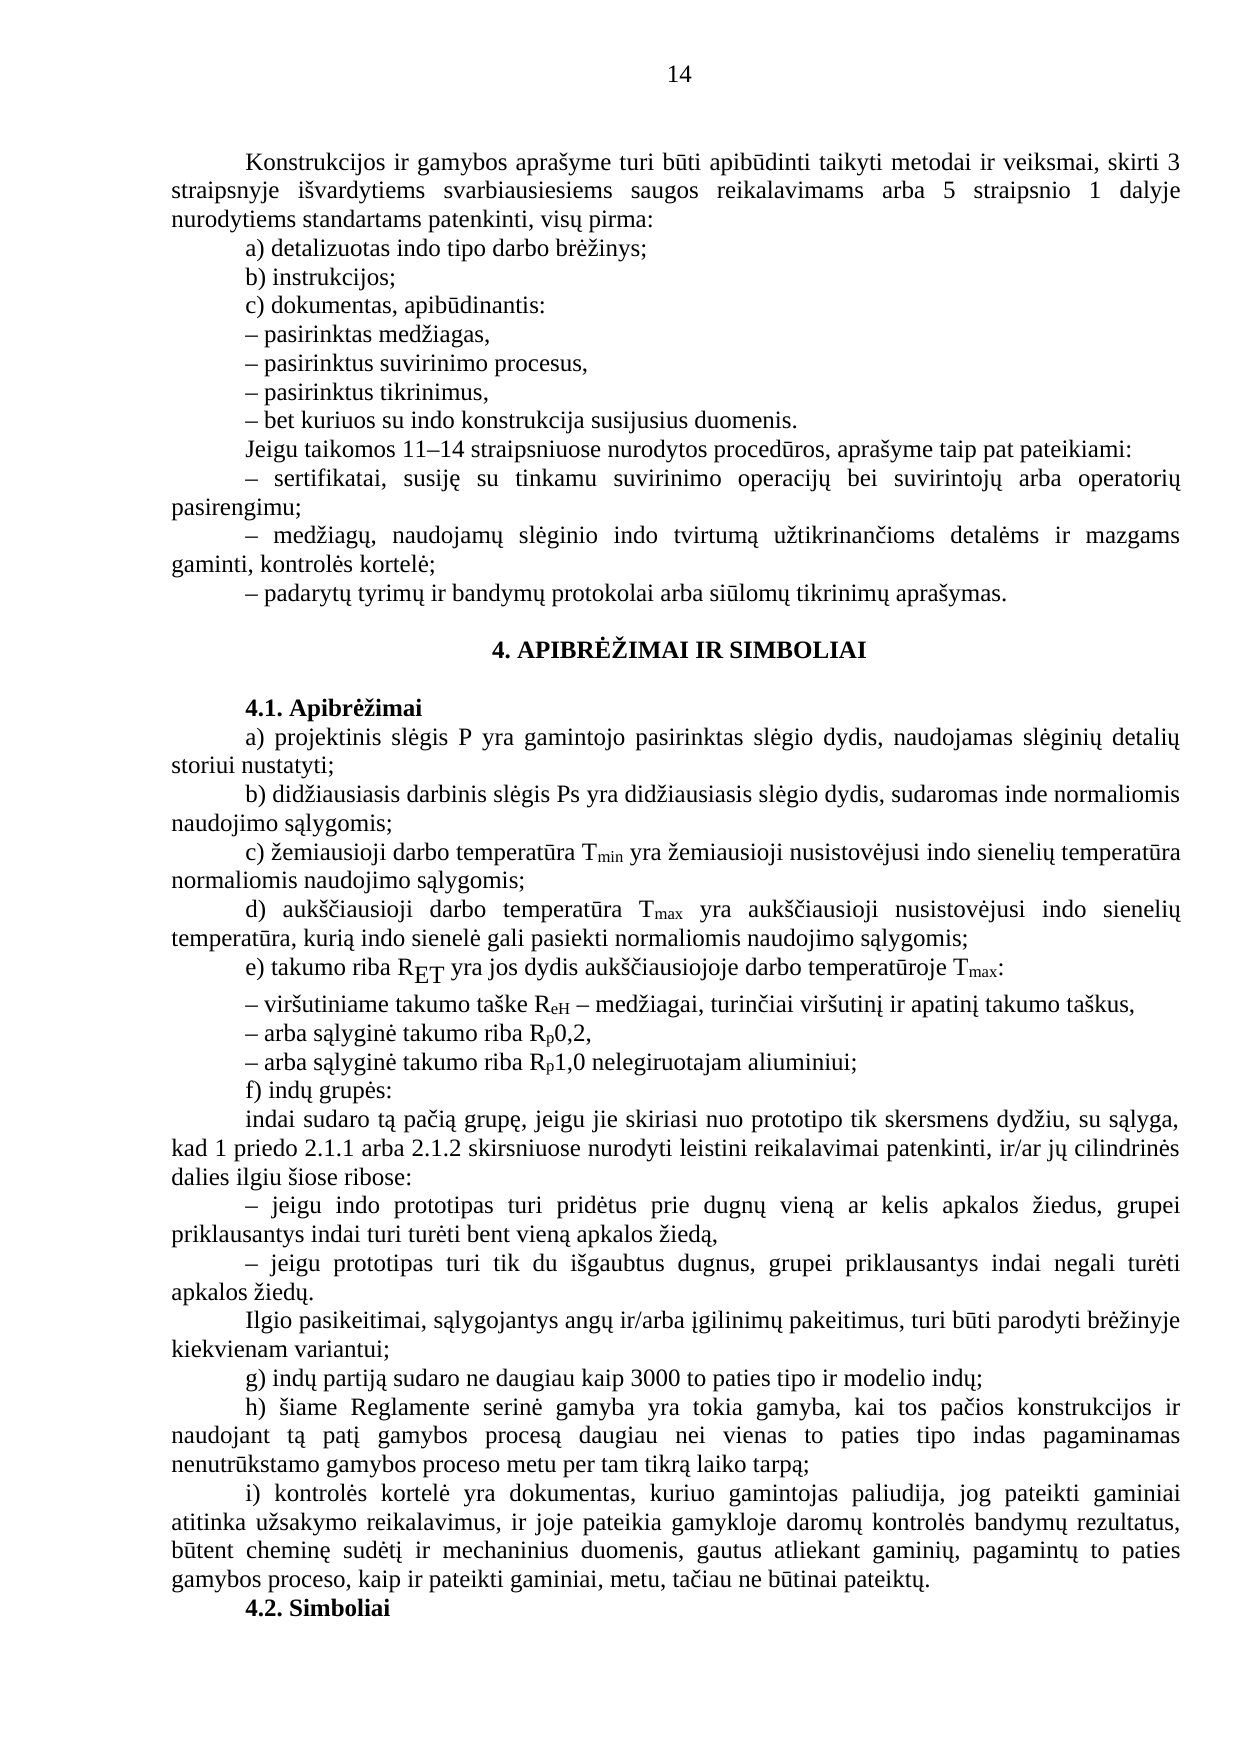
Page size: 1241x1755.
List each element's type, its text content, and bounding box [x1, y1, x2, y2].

text i) kontrolės kortelė yra dokumentas, kuriuo gamintojas paliudija, jog pateikti gaminiai atitinka užsakymo reikalavimus, ir joje pateikia gamykloje daromų kontrolės bandymų rezultatus, būtent cheminę sudėtį ir mechaninius duomenis, gautus atliekant gaminių, pagamintų to paties gamybos proceso, kaip ir pateikti gaminiai, metu, tačiau ne būtinai pateiktų. [171, 1478, 1181, 1593]
text f) indų grupės: [171, 1075, 1181, 1104]
text a) projektinis slėgis P yra gamintojo pasirinktas slėgio dydis, naudojamas slėginių detalių storiui nustatyti; [171, 722, 1181, 779]
text – arba sąlyginė takumo riba Rp0,2, [171, 1018, 1181, 1047]
text d) aukščiausioji darbo temperatūra Tmax yra aukščiausioji nusistovėjusi indo sienelių temperatūra, kurią indo sienelė gali pasiekti normaliomis naudojimo sąlygomis; [171, 894, 1181, 952]
text c) žemiausioji darbo temperatūra Tmin yra žemiausioji nusistovėjusi indo sienelių temperatūra normaliomis naudojimo sąlygomis; [171, 837, 1181, 894]
text – sertifikatai, susiję su tinkamu suvirinimo operacijų bei suvirintojų arba operatorių pasirengimu; [171, 463, 1181, 521]
text – pasirinktas medžiagas, [171, 319, 1181, 348]
text – viršutiniame takumo taške ReH – medžiagai, turinčiai viršutinį ir apatinį takumo taškus, [171, 989, 1181, 1018]
text – jeigu prototipas turi tik du išgaubtus dugnus, grupei priklausantys indai negali turėti apkalos žiedų. [171, 1248, 1181, 1305]
text Jeigu taikomos 11–14 straipsniuose nurodytos procedūros, aprašyme taip pat pateikiami: [171, 434, 1181, 463]
text – medžiagų, naudojamų slėginio indo tvirtumą užtikrinančioms detalėms ir mazgams gaminti, kontrolės kortelė; [171, 521, 1181, 578]
text 4.2. Simboliai [171, 1593, 1181, 1622]
text – arba sąlyginė takumo riba Rp1,0 nelegiruotajam aliuminiui; [171, 1047, 1181, 1075]
text – bet kuriuos su indo konstrukcija susijusius duomenis. [171, 406, 1181, 434]
text 4. APIBRĖŽIMAI IR SIMBOLIAI [177, 636, 1181, 664]
text 4.1. Apibrėžimai [171, 693, 1181, 722]
text e) takumo riba RET yra jos dydis aukščiausiojoje darbo temperatūroje Tmax: [171, 952, 1181, 989]
text c) dokumentas, apibūdinantis: [171, 291, 1181, 319]
text – jeigu indo prototipas turi pridėtus prie dugnų vieną ar kelis apkalos žiedus, grupei priklausantys indai turi turėti bent vieną apkalos žiedą, [171, 1190, 1181, 1248]
text – pasirinktus tikrinimus, [171, 377, 1181, 406]
text Ilgio pasikeitimai, sąlygojantys angų ir/arba įgilinimų pakeitimus, turi būti parodyti brėžinyje kiekvienam variantui; [171, 1305, 1181, 1363]
text indai sudaro tą pačią grupę, jeigu jie skiriasi nuo prototipo tik skersmens dydžiu, su sąlyga, kad 1 priedo 2.1.1 arba 2.1.2 skirsniuose nurodyti leistini reikalavimai patenkinti, ir/ar jų cilindrinės dalies ilgiu šiose ribose: [171, 1104, 1181, 1190]
text b) instrukcijos; [171, 262, 1181, 291]
text b) didžiausiasis darbinis slėgis Ps yra didžiausiasis slėgio dydis, sudaromas inde normaliomis naudojimo sąlygomis; [171, 779, 1181, 837]
text g) indų partiją sudaro ne daugiau kaip 3000 to paties tipo ir modelio indų; [171, 1363, 1181, 1392]
text – padarytų tyrimų ir bandymų protokolai arba siūlomų tikrinimų aprašymas. [171, 578, 1181, 607]
text h) šiame Reglamente serinė gamyba yra tokia gamyba, kai tos pačios konstrukcijos ir naudojant tą patį gamybos procesą daugiau nei vienas to paties tipo indas pagaminamas nenutrūkstamo gamybos proceso metu per tam tikrą laiko tarpą; [171, 1392, 1181, 1478]
text a) detalizuotas indo tipo darbo brėžinys; [171, 233, 1181, 262]
text Konstrukcijos ir gamybos aprašyme turi būti apibūdinti taikyti metodai ir veiksmai, skirti 3 straipsnyje išvardytiems svarbiausiesiems saugos reikalavimams arba 5 straipsnio 1 dalyje nurodytiems standartams patenkinti, visų pirma: [171, 147, 1181, 233]
text – pasirinktus suvirinimo procesus, [171, 348, 1181, 377]
